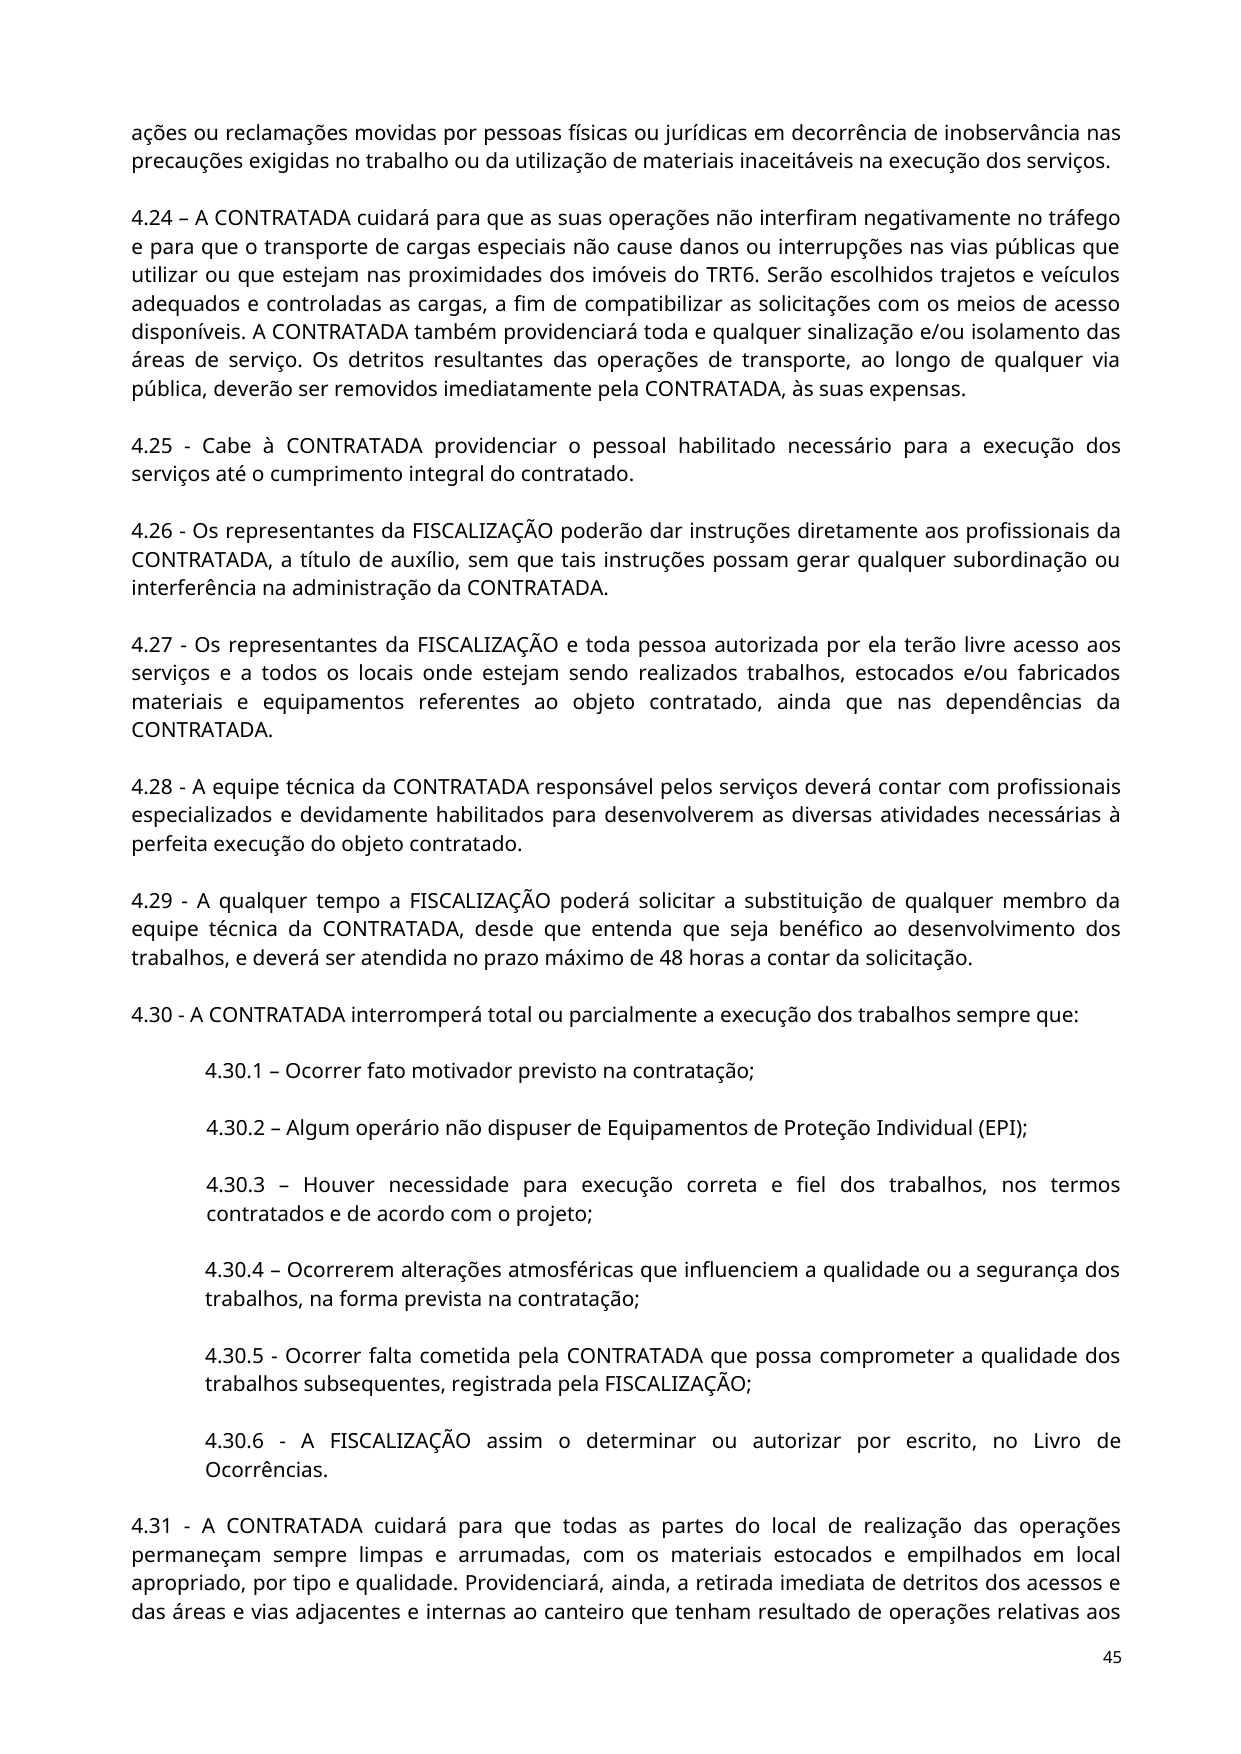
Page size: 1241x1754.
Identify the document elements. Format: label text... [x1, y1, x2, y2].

text 4.27 - Os representantes da FISCALIZAÇÃO e toda pessoa autorizada por ela terão livre acesso aos serviços e a todos os locais onde estejam sendo realizados trabalhos, estocados e/ou fabricados materiais e equipamentos referentes ao objeto contratado, ainda que nas dependências da CONTRATADA. [131, 630, 1122, 744]
text 4.30.3 – Houver necessidade para execução correta e fiel dos trabalhos, nos termos contratados e de acordo com o projeto; [206, 1170, 1122, 1227]
text 4.30 - A CONTRATADA interromperá total ou parcialmente a execução dos trabalhos sempre que: [131, 1000, 1122, 1028]
text 4.24 – A CONTRATADA cuidará para que as suas operações não interfiram negativamente no tráfego e para que o transporte de cargas especiais não cause danos ou interrupções nas vias públicas que utilizar ou que estejam nas proximidades dos imóveis do TRT6. Serão escolhidos trajetos e veículos adequados e controladas as cargas, a fim de compatibilizar as solicitações com os meios de acesso disponíveis. A CONTRATADA também providenciará toda e qualquer sinalização e/ou isolamento das áreas de serviço. Os detritos resultantes das operações de transporte, ao longo de qualquer via pública, deverão ser removidos imediatamente pela CONTRATADA, às suas expensas. [131, 203, 1122, 402]
text 4.30.5 - Ocorrer falta cometida pela CONTRATADA que possa comprometer a qualidade dos trabalhos subsequentes, registrada pela FISCALIZAÇÃO; [205, 1341, 1122, 1398]
text 4.26 - Os representantes da FISCALIZAÇÃO poderão dar instruções diretamente aos profissionais da CONTRATADA, a título de auxílio, sem que tais instruções possam gerar qualquer subordinação ou interferência na administração da CONTRATADA. [131, 516, 1122, 602]
text ações ou reclamações movidas por pessoas físicas ou jurídicas em decorrência de inobservância nas precauções exigidas no trabalho ou da utilização de materiais inaceitáveis na execução dos serviços. [131, 118, 1122, 175]
text 4.31 - A CONTRATADA cuidará para que todas as partes do local de realização das operações permaneçam sempre limpas e arrumadas, com os materiais estocados e empilhados em local apropriado, por tipo e qualidade. Providenciará, ainda, a retirada imediata de detritos dos acessos e das áreas e vias adjacentes e internas ao canteiro que tenham resultado de operações relativas aos [131, 1512, 1122, 1625]
text 4.30.4 – Ocorrerem alterações atmosféricas que influenciem a qualidade ou a segurança dos trabalhos, na forma prevista na contratação; [205, 1256, 1122, 1312]
text 4.28 - A equipe técnica da CONTRATADA responsável pelos serviços deverá contar com profissionais especializados e devidamente habilitados para desenvolverem as diversas atividades necessárias à perfeita execução do objeto contratado. [131, 772, 1122, 857]
text 4.30.6 - A FISCALIZAÇÃO assim o determinar ou autorizar por escrito, no Livro de Ocorrências. [205, 1426, 1122, 1483]
text 4.29 - A qualquer tempo a FISCALIZAÇÃO poderá solicitar a substituição de qualquer membro da equipe técnica da CONTRATADA, desde que entenda que seja benéfico ao desenvolvimento dos trabalhos, e deverá ser atendida no prazo máximo de 48 horas a contar da solicitação. [131, 886, 1122, 971]
text 4.30.1 – Ocorrer fato motivador previsto na contratação; [131, 1057, 1122, 1085]
text 4.30.2 – Algum operário não dispuser de Equipamentos de Proteção Individual (EPI); [206, 1113, 1122, 1142]
text 4.25 - Cabe à CONTRATADA providenciar o pessoal habilitado necessário para a execução dos serviços até o cumprimento integral do contratado. [131, 431, 1122, 488]
